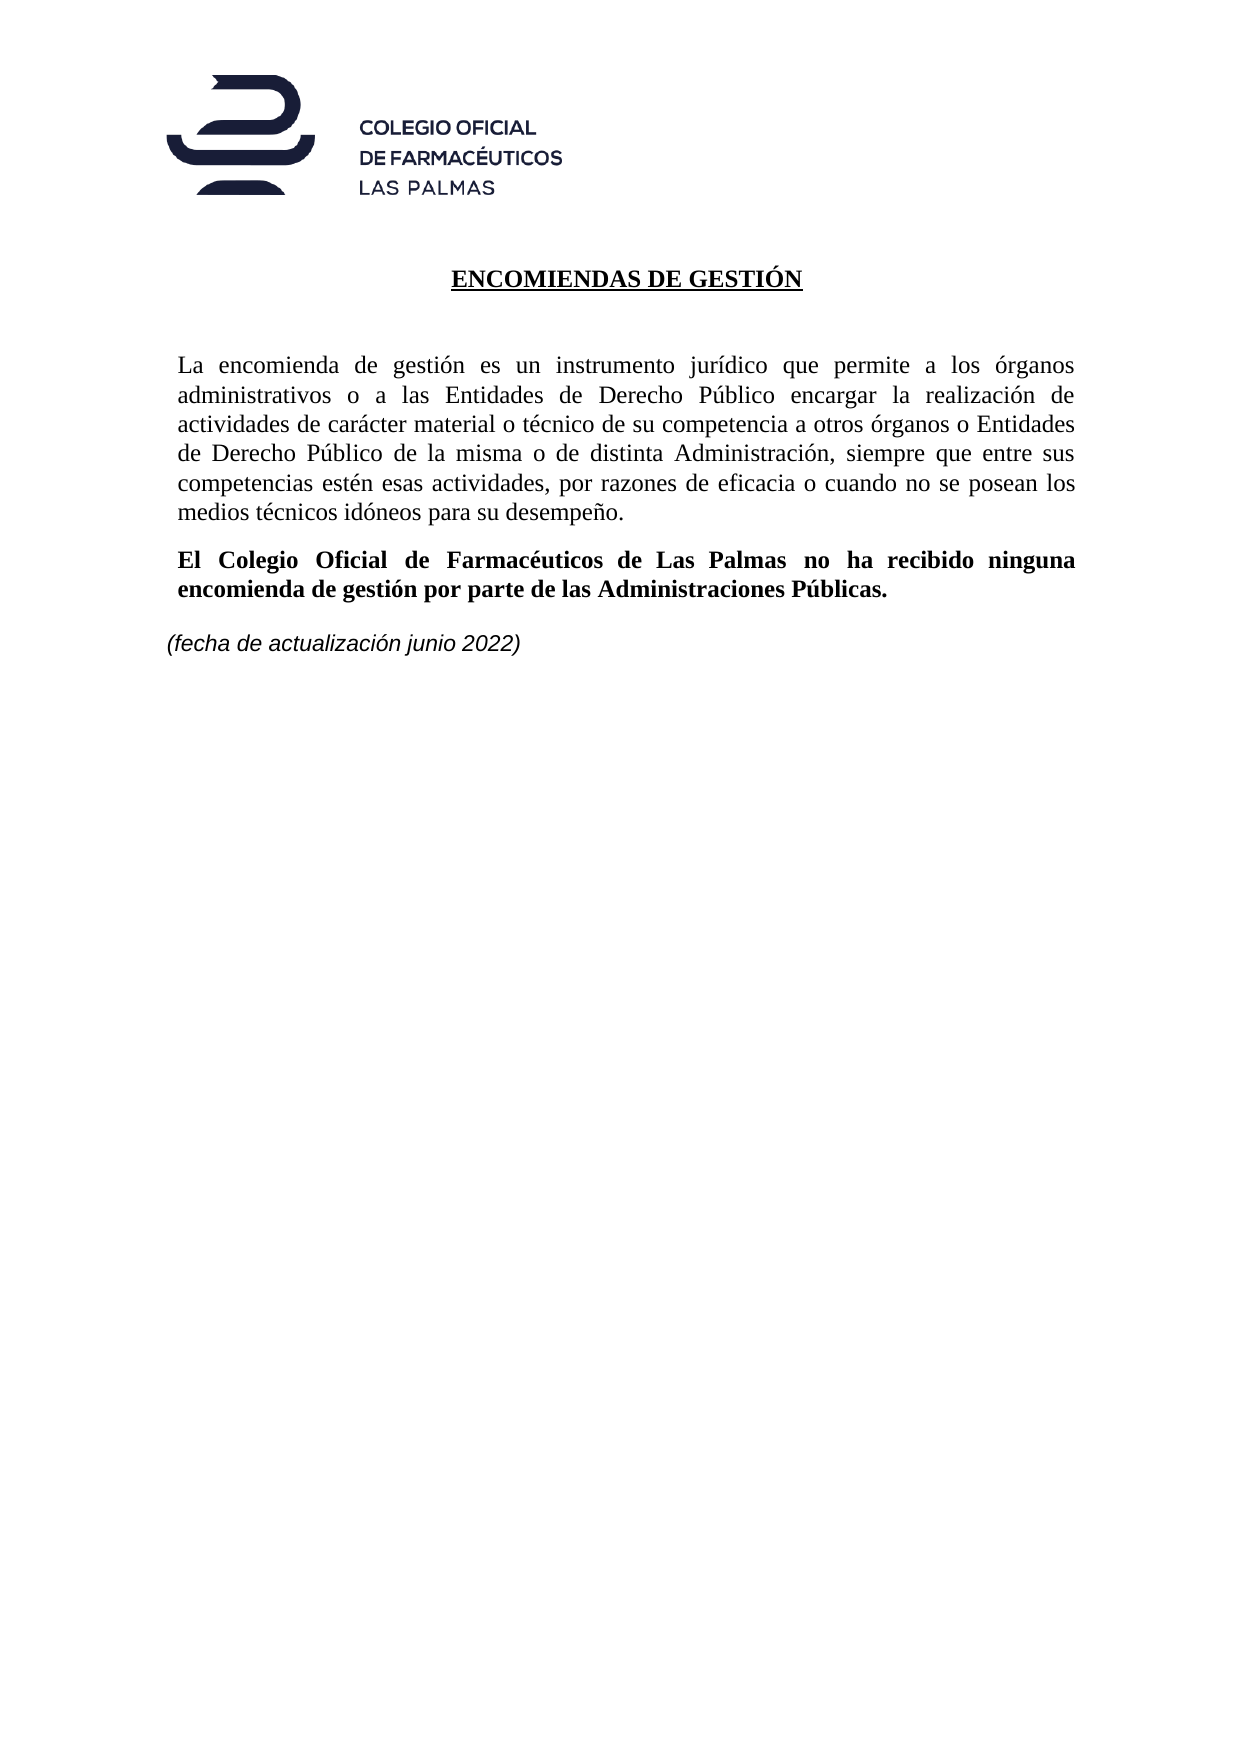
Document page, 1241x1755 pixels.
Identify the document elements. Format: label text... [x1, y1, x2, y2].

text (fecha de actualización junio 2022) [167, 630, 1076, 657]
text La encomienda de gestión es un instrumento jurídico que permite a los órganos administrativos o a las Entidades de Derecho Público encargar la realización de actividades de carácter material o técnico de su competencia a otros órganos o Entidades de Derecho Público de la misma o de distinta Administración, siempre que entre sus competencias estén esas actividades, por razones de eficacia o cuando no se posean los medios técnicos idóneos para su desempeño. [177, 351, 1076, 526]
text El Colegio Oficial de Farmacéuticos de Las Palmas no ha recibido ninguna encomienda de gestión por parte de las Administraciones Públicas. [177, 545, 1076, 603]
text ENCOMIENDAS DE GESTIÓN [177, 264, 1076, 293]
